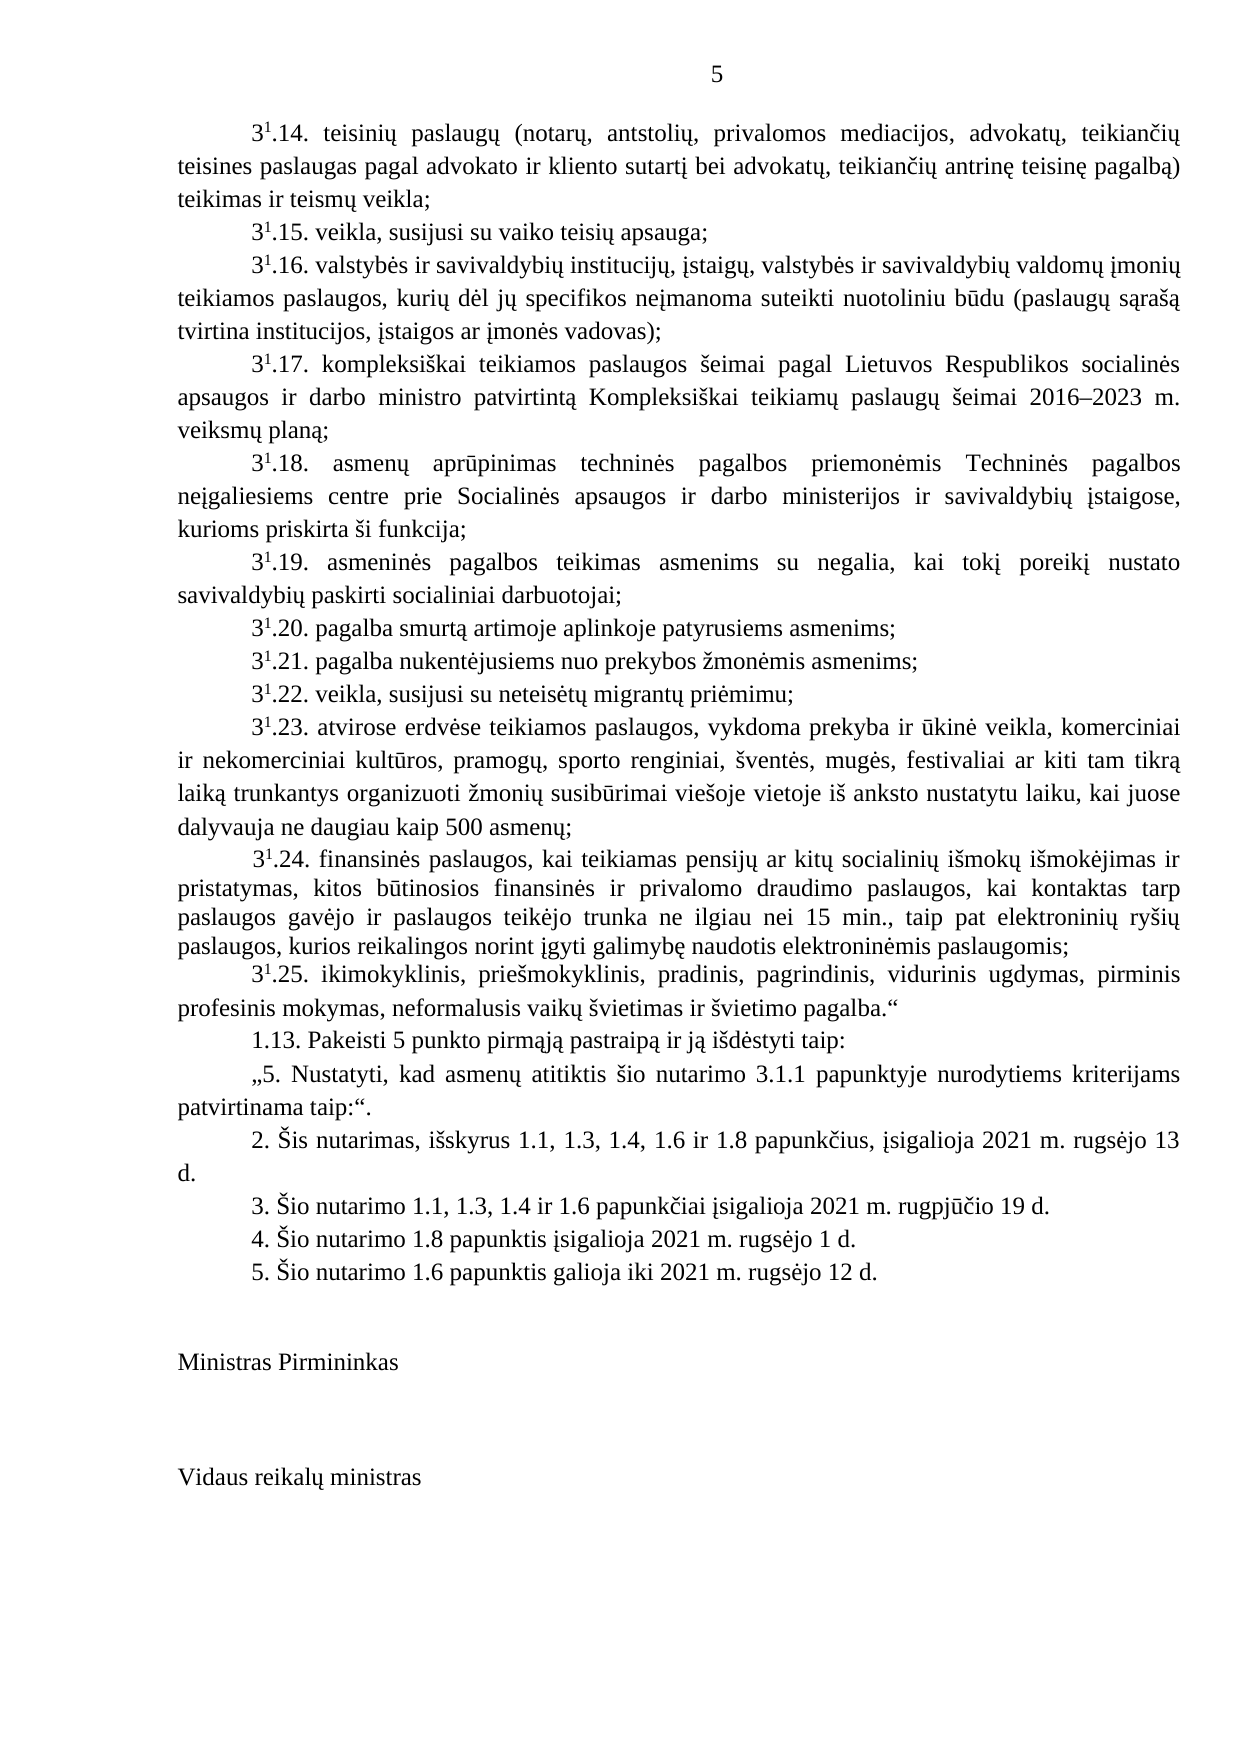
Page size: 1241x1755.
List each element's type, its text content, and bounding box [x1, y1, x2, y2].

text 2. Šis nutarimas, išskyrus 1.1, 1.3, 1.4, 1.6 ir 1.8 papunkčius, įsigalioja 2021 m. rugsėjo 13 d. [177, 1125, 1181, 1186]
text 1.13. Pakeisti 5 punkto pirmąją pastraipą ir ją išdėstyti taip: [177, 1026, 1181, 1054]
text 31.16. valstybės ir savivaldybių institucijų, įstaigų, valstybės ir savivaldybių valdomų įmonių teikiamos paslaugos, kurių dėl jų specifikos neįmanoma suteikti nuotoliniu būdu (paslaugų sąrašą tvirtina institucijos, įstaigos ar įmonės vadovas); [177, 250, 1181, 345]
text 31.19. asmeninės pagalbos teikimas asmenims su negalia, kai tokį poreikį nustato savivaldybių paskirti socialiniai darbuotojai; [177, 547, 1181, 609]
text 31.18. asmenų aprūpinimas techninės pagalbos priemonėmis Techninės pagalbos neįgaliesiems centre prie Socialinės apsaugos ir darbo ministerijos ir savivaldybių įstaigose, kurioms priskirta ši funkcija; [177, 448, 1181, 543]
text „5. Nustatyti, kad asmenų atitiktis šio nutarimo 3.1.1 papunktyje nurodytiems kriterijams patvirtinama taip:“. [177, 1059, 1181, 1120]
text Vidaus reikalų ministras [177, 1462, 1181, 1491]
text 5. Šio nutarimo 1.6 papunktis galioja iki 2021 m. rugsėjo 12 d. [177, 1257, 1181, 1286]
text 31.21. pagalba nukentėjusiems nuo prekybos žmonėmis asmenims; [177, 646, 1181, 675]
text 31.15. veikla, susijusi su vaiko teisių apsauga; [177, 217, 1181, 246]
text 31.17. kompleksiškai teikiamos paslaugos šeimai pagal Lietuvos Respublikos socialinės apsaugos ir darbo ministro patvirtintą Kompleksiškai teikiamų paslaugų šeimai 2016–2023 m. veiksmų planą; [177, 349, 1181, 444]
text 31.25. ikimokyklinis, priešmokyklinis, pradinis, pagrindinis, vidurinis ugdymas, pirminis profesinis mokymas, neformalusis vaikų švietimas ir švietimo pagalba.“ [177, 959, 1181, 1021]
text 31.22. veikla, susijusi su neteisėtų migrantų priėmimu; [177, 679, 1181, 708]
text 31.20. pagalba smurtą artimoje aplinkoje patyrusiems asmenims; [177, 613, 1181, 642]
text 3. Šio nutarimo 1.1, 1.3, 1.4 ir 1.6 papunkčiai įsigalioja 2021 m. rugpjūčio 19 d. [177, 1191, 1181, 1219]
text 31.14. teisinių paslaugų (notarų, antstolių, privalomos mediacijos, advokatų, teikiančių teisines paslaugas pagal advokato ir kliento sutartį bei advokatų, teikiančių antrinę teisinę pagalbą) teikimas ir teismų veikla; [177, 118, 1181, 213]
text 4. Šio nutarimo 1.8 papunktis įsigalioja 2021 m. rugsėjo 1 d. [177, 1224, 1181, 1252]
text Ministras Pirmininkas [177, 1347, 1181, 1376]
text 31.23. atvirose erdvėse teikiamos paslaugos, vykdoma prekyba ir ūkinė veikla, komerciniai ir nekomerciniai kultūros, pramogų, sporto renginiai, šventės, mugės, festivaliai ar kiti tam tikrą laiką trunkantys organizuoti žmonių susibūrimai viešoje vietoje iš anksto nustatytu laiku, kai juose dalyvauja ne daugiau kaip 500 asmenų; [177, 712, 1181, 840]
text 31.24. finansinės paslaugos, kai teikiamas pensijų ar kitų socialinių išmokų išmokėjimas ir pristatymas, kitos būtinosios finansinės ir privalomo draudimo paslaugos, kai kontaktas tarp paslaugos gavėjo ir paslaugos teikėjo trunka ne ilgiau nei 15 min., taip pat elektroninių ryšių paslaugos, kurios reikalingos norint įgyti galimybę naudotis elektroninėmis paslaugomis; [177, 844, 1181, 959]
